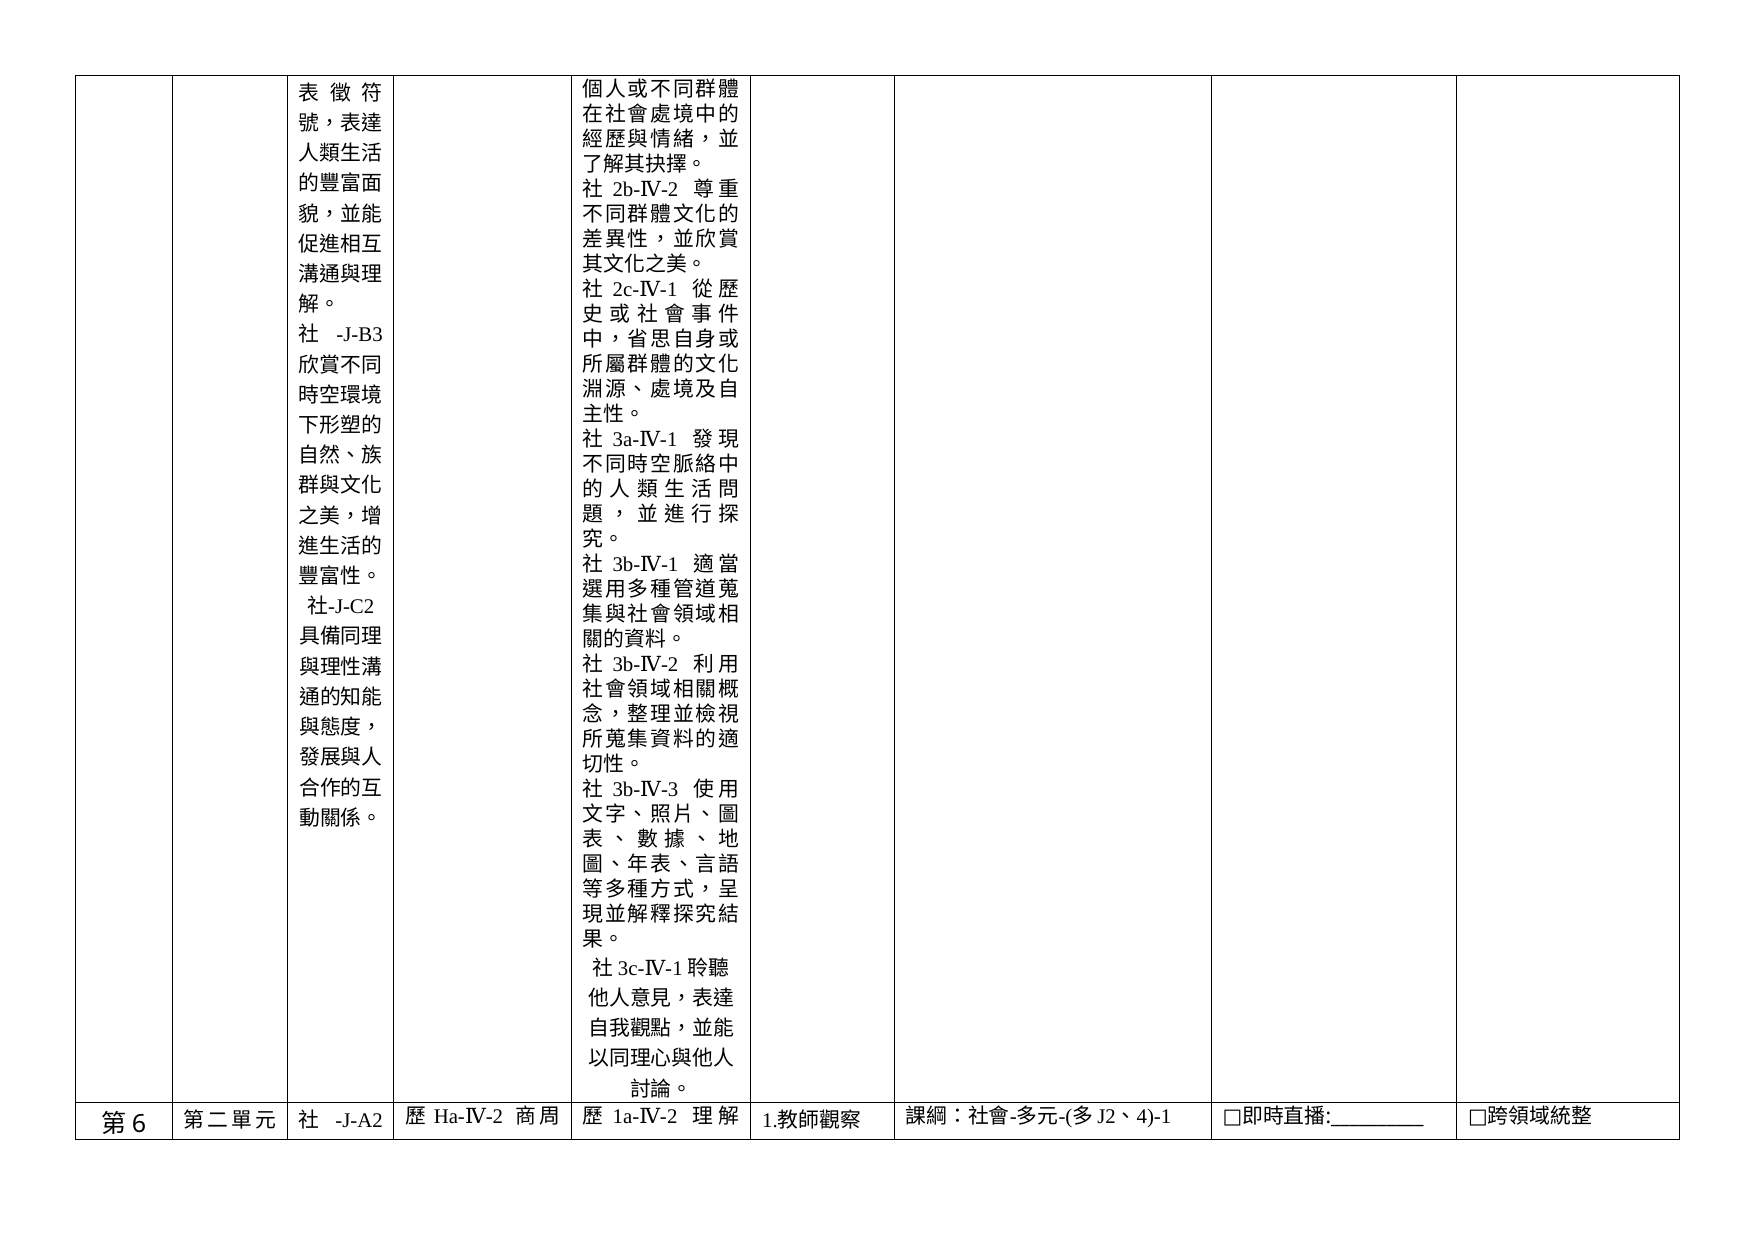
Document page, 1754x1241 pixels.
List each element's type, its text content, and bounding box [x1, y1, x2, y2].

table_cell 歷1a-Ⅳ-2 理解 [572, 1103, 750, 1139]
table_cell □即時直播:__________ [1212, 1103, 1456, 1139]
table_cell [751, 76, 894, 1102]
table_cell 第6 [76, 1103, 172, 1139]
table_cell 社-J-A2 [288, 1103, 393, 1139]
table_cell 課綱：社會-多元-(多J2、4)-1 [895, 1103, 1211, 1139]
table_cell [394, 76, 571, 1102]
table_cell [1457, 76, 1679, 1102]
table_cell 表徵符號，表達人類生活的豐富面貌，並能促進相互溝通與理解。 社-J-B3 欣賞不同時空環境下形塑的自然、族群與文化之美，增進生活的豐富性。 社-J-C2 具備同理與理性溝通的知能與態度，發展與人合作的互動關係。 [288, 76, 393, 1102]
table_cell [173, 76, 287, 1102]
table_cell 1.教師觀察 [751, 1103, 894, 1139]
table_cell 歷Ha-Ⅳ-2 商周 [394, 1103, 571, 1139]
table_cell [76, 76, 172, 1102]
table_cell 個人或不同群體在社會處境中的經歷與情緒，並了解其抉擇。 社2b-Ⅳ-2 尊重不同群體文化的差異性，並欣賞其文化之美。 社2c-Ⅳ-1 從歷史或社會事件中，省思自身或所屬群體的文化淵源、處境及自主性。 社3a-Ⅳ-1 發現不同時空脈絡中的人類生活問題，並進行探究。 社3b-Ⅳ-1 適當選用多種管道蒐集與社會領域相關的資料。 社3b-Ⅳ-2 利用社會領域相關概念，整理並檢視所蒐集資料的適切性。 社3b-Ⅳ-3 使用文字、照片、圖表、數據、地圖、年表、言語等多種方式，呈現並解釋探究結果。 社3c-Ⅳ-1 聆聽他人意見，表達自我觀點，並能以同理心與他人討論。 [572, 76, 750, 1102]
table_cell [895, 76, 1211, 1102]
table_cell □跨領域統整 [1457, 1103, 1679, 1139]
table_cell [1212, 76, 1456, 1102]
table_cell 第二單元 [173, 1103, 287, 1139]
